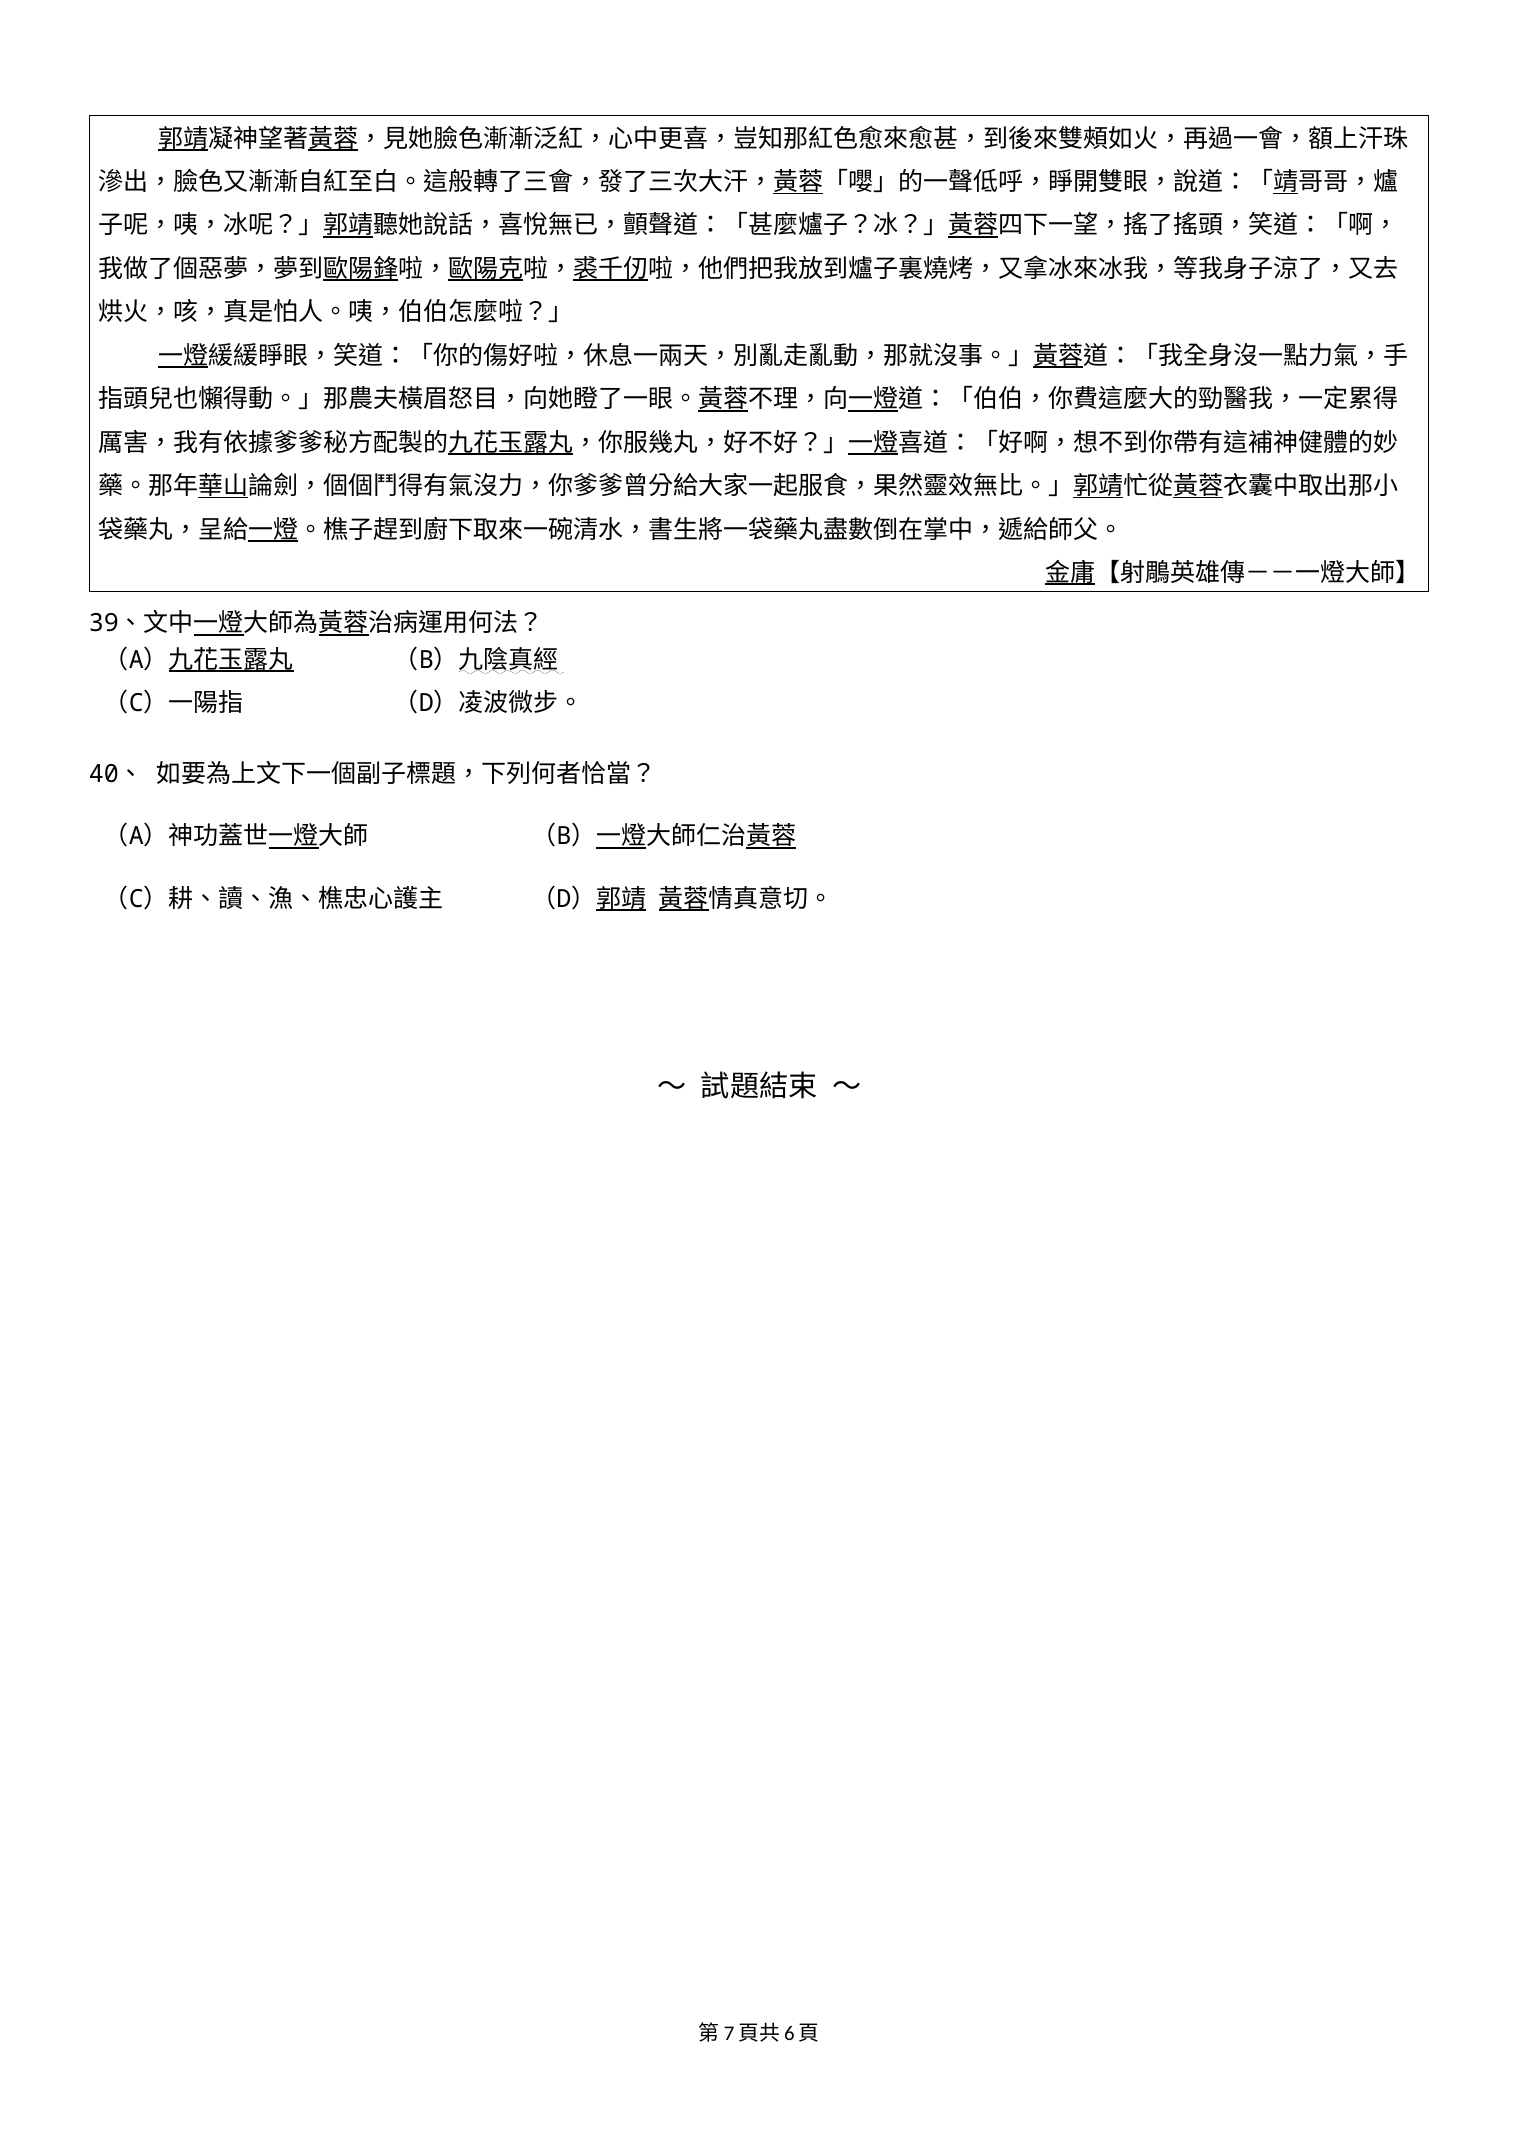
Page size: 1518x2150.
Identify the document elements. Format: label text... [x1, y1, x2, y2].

text （C）耕、讀、漁、樵忠心護主 （D）郭靖 黃蓉情真意切。 [89, 855, 1429, 917]
text （C）一陽指 （D）凌波微步。 [89, 682, 1429, 719]
text 郭靖凝神望著黃蓉，見她臉色漸漸泛紅，心中更喜，豈知那紅色愈來愈甚，到後來雙頰如火，再過一會，額上汗珠滲出，臉色又漸漸自紅至白。這般轉了三會，發了三次大汗，黃蓉「嚶」的一聲低呼，睜開雙眼，說道：「靖哥哥，爐子呢，咦，冰呢？」郭靖聽她說話，喜悅無已，顫聲道：「甚麼爐子？冰？」黃蓉四下一望，搖了搖頭，笑道：「啊，我做了個惡夢，夢到歐陽鋒啦，歐陽克啦，裘千仞啦，他們把我放到爐子裏燒烤，又拿冰來冰我，等我身子涼了，又去烘火，咳，真是怕人。咦，伯伯怎麼啦？」 [90, 116, 1428, 328]
text 〜 試題結束 〜 [89, 1042, 1429, 1105]
text 40、 如要為上文下一個副子標題，下列何者恰當？ [89, 730, 1429, 792]
text 金庸【射鵰英雄傳－－一燈大師】 [90, 549, 1428, 591]
text 一燈緩緩睜眼，笑道：「你的傷好啦，休息一兩天，別亂走亂動，那就沒事。」黃蓉道：「我全身沒一點力氣，手指頭兒也懶得動。」那農夫橫眉怒目，向她瞪了一眼。黃蓉不理，向一燈道：「伯伯，你費這麼大的勁醫我，一定累得厲害，我有依據爹爹秘方配製的九花玉露丸，你服幾丸，好不好？」一燈喜道：「好啊，想不到你帶有這補神健體的妙藥。那年華山論劍，個個鬥得有氣沒力，你爹爹曾分給大家一起服食，果然靈效無比。」郭靖忙從黃蓉衣囊中取出那小袋藥丸，呈給一燈。樵子趕到廚下取來一碗清水，書生將一袋藥丸盡數倒在掌中，遞給師父。 [90, 332, 1428, 545]
text （A）神功蓋世一燈大師 （B）一燈大師仁治黃蓉 [89, 792, 1429, 855]
text （A）九花玉露丸 （B）九陰真經 [89, 639, 1429, 675]
text 39、文中一燈大師為黃蓉治病運用何法？ [89, 603, 1429, 639]
